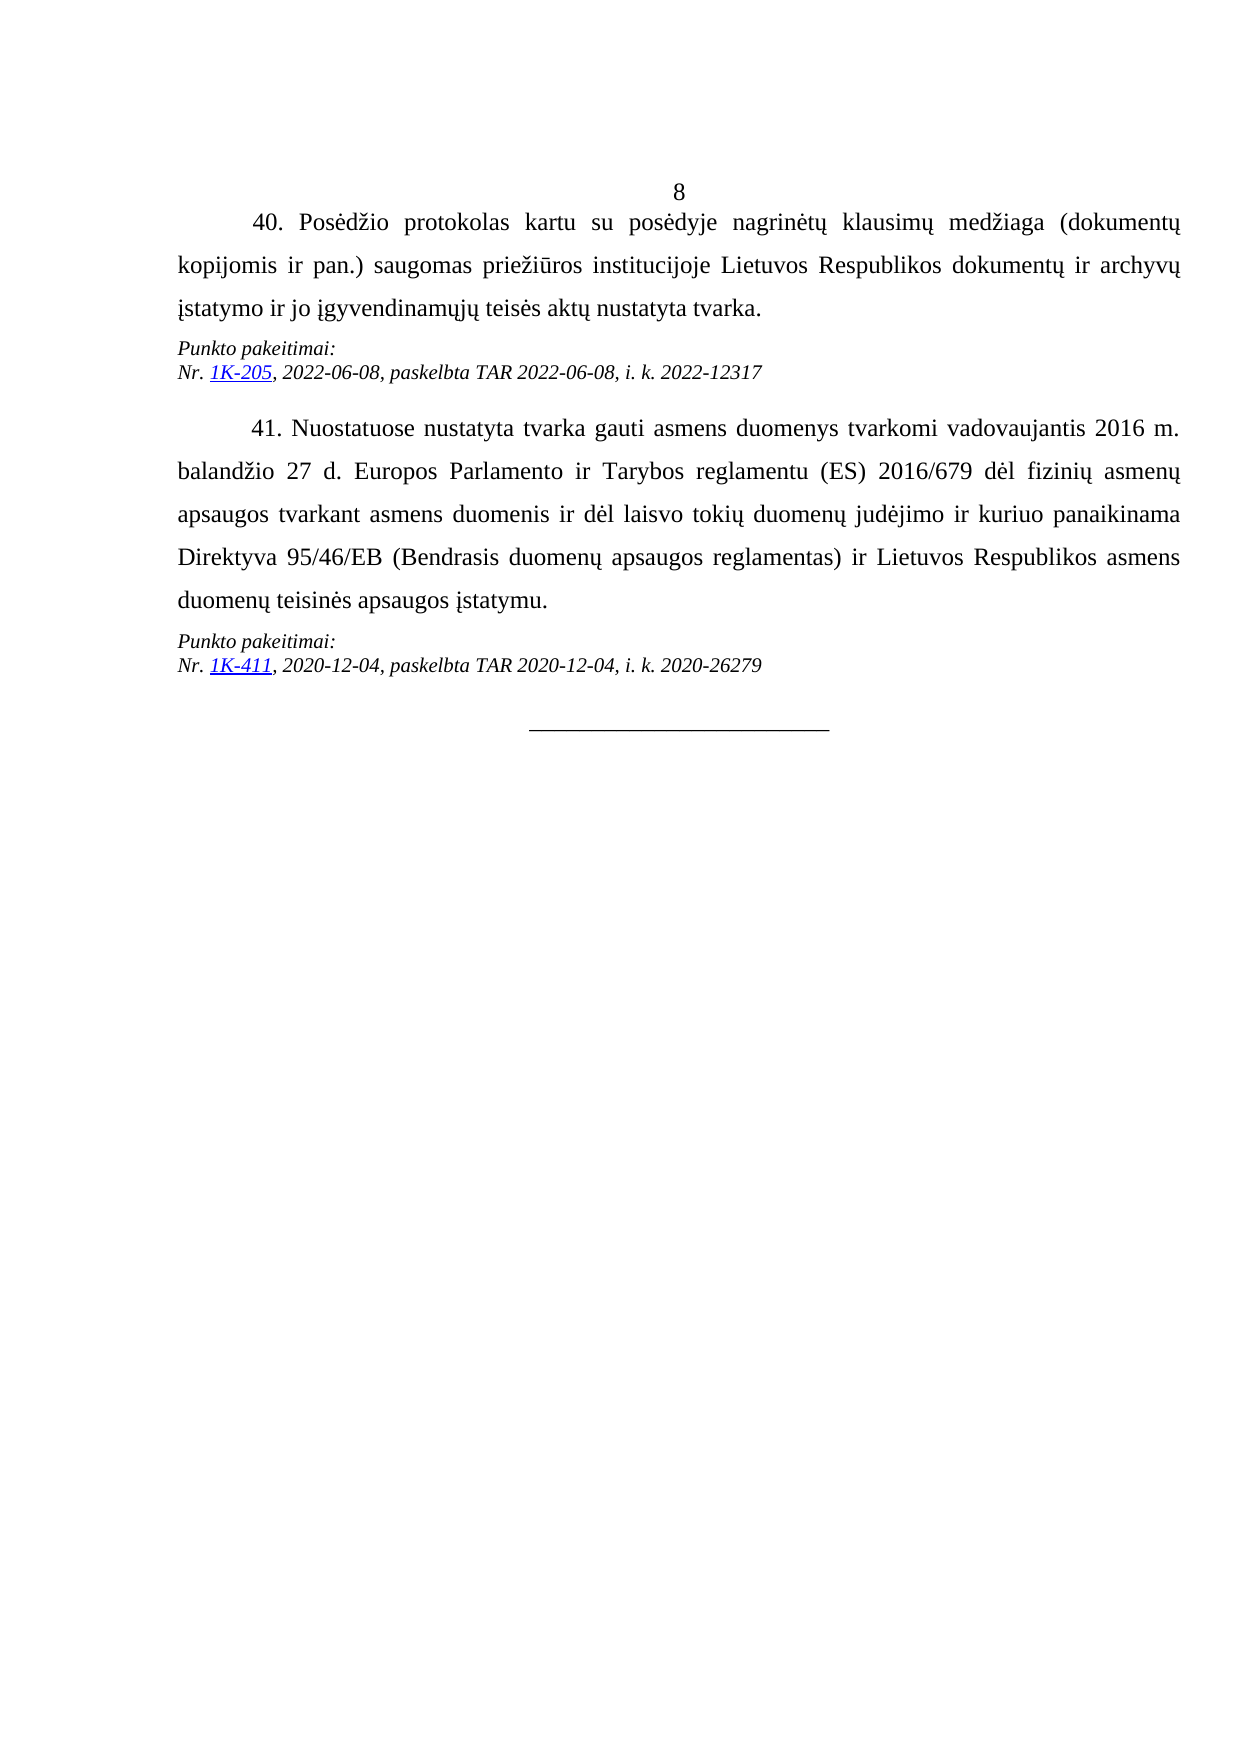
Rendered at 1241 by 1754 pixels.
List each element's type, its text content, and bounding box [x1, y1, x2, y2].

text Nr. 1K-205, 2022-06-08, paskelbta TAR 2022-06-08, i. k. 2022-12317 [177, 360, 1181, 384]
text Nr. 1K-411, 2020-12-04, paskelbta TAR 2020-12-04, i. k. 2020-26279 [177, 653, 1181, 677]
text ________________________ [177, 705, 1181, 734]
text 40. Posėdžio protokolas kartu su posėdyje nagrinėtų klausimų medžiaga (dokumentų kopijomis ir pan.) saugomas priežiūros institucijoje Lietuvos Respublikos dokumentų ir archyvų įstatymo ir jo įgyvendinamųjų teisės aktų nustatyta tvarka. [177, 207, 1181, 322]
text Punkto pakeitimai: [177, 628, 1181, 653]
text Punkto pakeitimai: [177, 336, 1181, 360]
text 41. Nuostatuose nustatyta tvarka gauti asmens duomenys tvarkomi vadovaujantis 2016 m. balandžio 27 d. Europos Parlamento ir Tarybos reglamentu (ES) 2016/679 dėl fizinių asmenų apsaugos tvarkant asmens duomenis ir dėl laisvo tokių duomenų judėjimo ir kuriuo panaikinama Direktyva 95/46/EB (Bendrasis duomenų apsaugos reglamentas) ir Lietuvos Respublikos asmens duomenų teisinės apsaugos įstatymu. [177, 413, 1181, 614]
